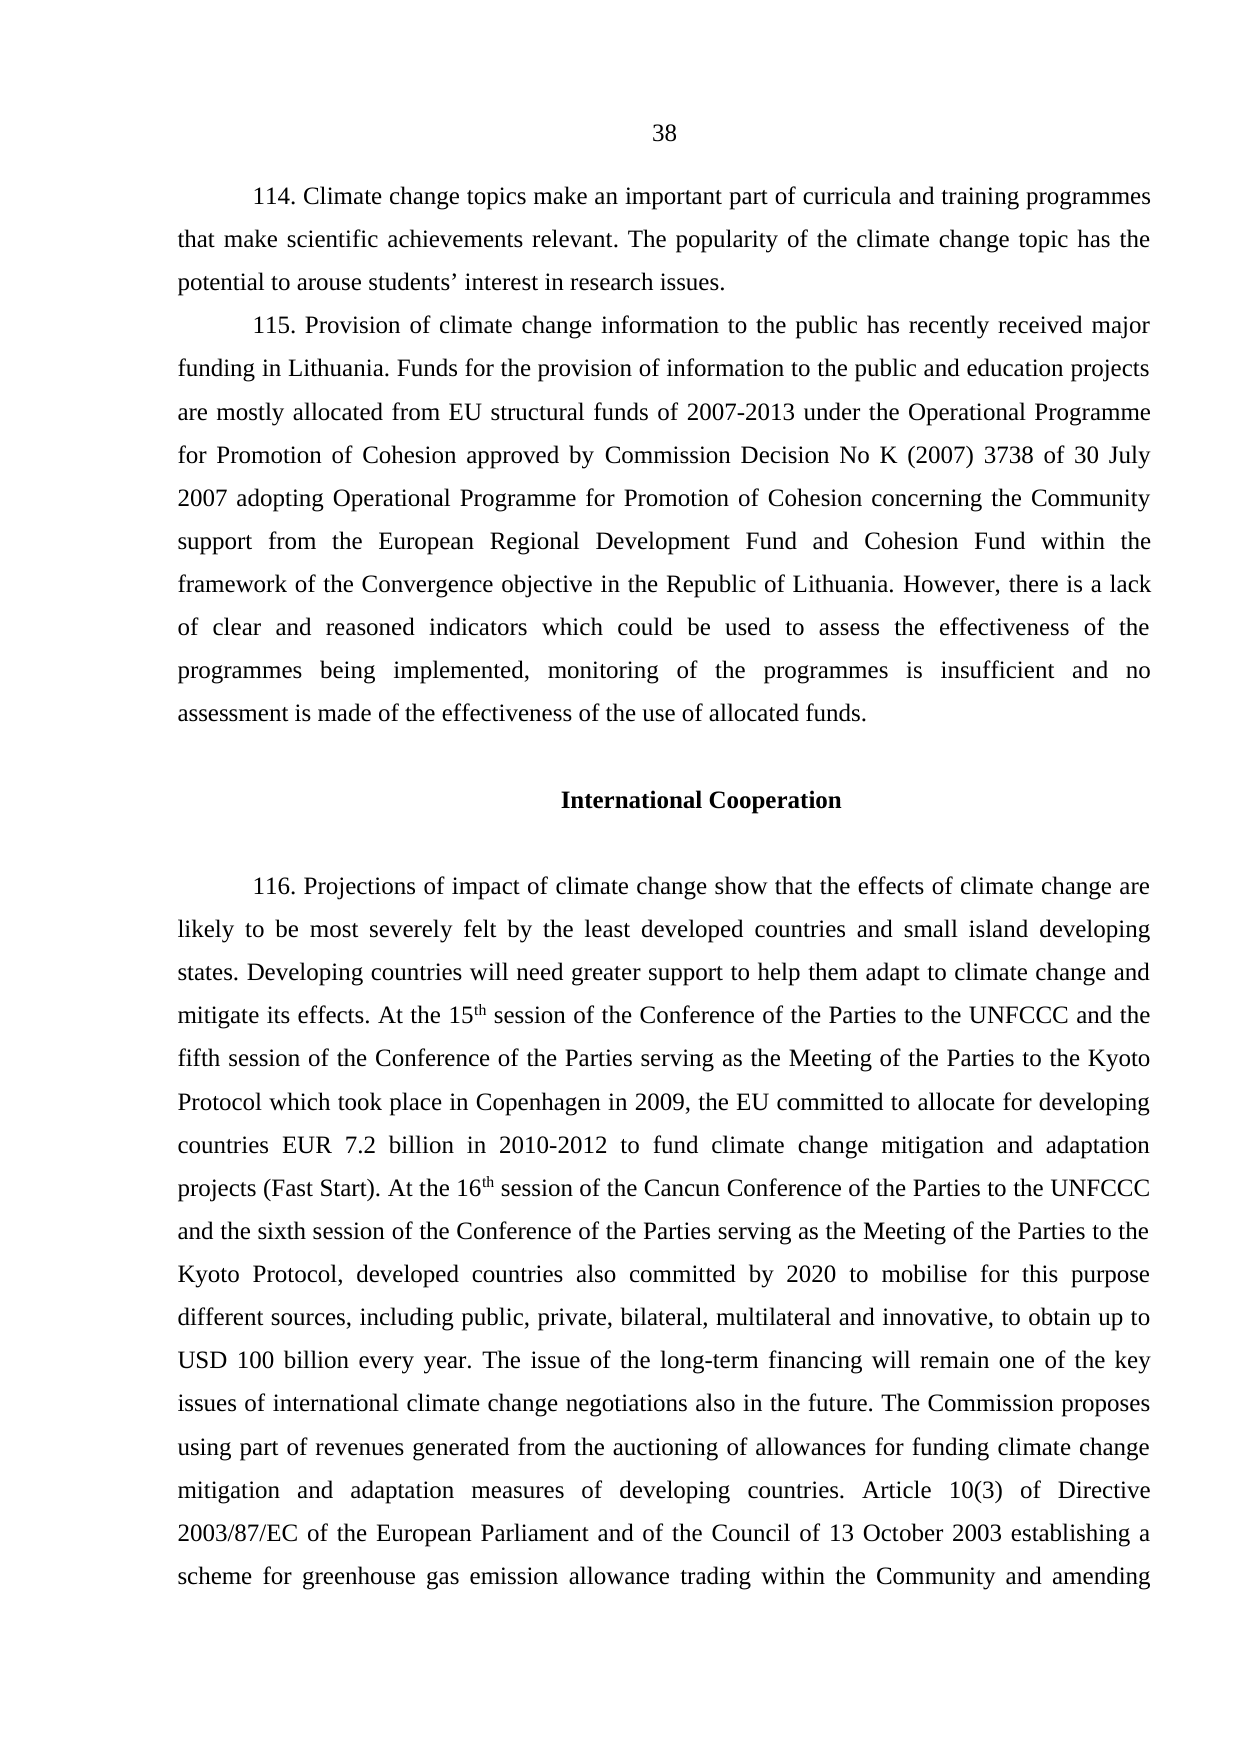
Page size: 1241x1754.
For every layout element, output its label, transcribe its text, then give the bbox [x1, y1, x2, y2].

text 115. Provision of climate change information to the public has recently received major funding in Lithuania. Funds for the provision of information to the public and education projects are mostly allocated from EU structural funds of 2007-2013 under the Operational Programme for Promotion of Cohesion approved by Commission Decision No K (2007) 3738 of 30 July 2007 adopting Operational Programme for Promotion of Cohesion concerning the Community support from the European Regional Development Fund and Cohesion Fund within the framework of the Convergence objective in the Republic of Lithuania. However, there is a lack of clear and reasoned indicators which could be used to assess the effectiveness of the programmes being implemented, monitoring of the programmes is insufficient and no assessment is made of the effectiveness of the use of allocated funds. [177, 310, 1152, 727]
text 116. Projections of impact of climate change show that the effects of climate change are likely to be most severely felt by the least developed countries and small island developing states. Developing countries will need greater support to help them adapt to climate change and mitigate its effects. At the 15th session of the Conference of the Parties to the UNFCCC and the fifth session of the Conference of the Parties serving as the Meeting of the Parties to the Kyoto Protocol which took place in Copenhagen in 2009, the EU committed to allocate for developing countries EUR 7.2 billion in 2010-2012 to fund climate change mitigation and adaptation projects (Fast Start). At the 16th session of the Cancun Conference of the Parties to the UNFCCC and the sixth session of the Conference of the Parties serving as the Meeting of the Parties to the Kyoto Protocol, developed countries also committed by 2020 to mobilise for this purpose different sources, including public, private, bilateral, multilateral and innovative, to obtain up to USD 100 billion every year. The issue of the long-term financing will remain one of the key issues of international climate change negotiations also in the future. The Commission proposes using part of revenues generated from the auctioning of allowances for funding climate change mitigation and adaptation measures of developing countries. Article 10(3) of Directive 2003/87/EC of the European Parliament and of the Council of 13 October 2003 establishing a scheme for greenhouse gas emission allowance trading within the Community and amending [177, 871, 1152, 1590]
text 114. Climate change topics make an important part of curricula and training programmes that make scientific achievements relevant. The popularity of the climate change topic has the potential to arouse students’ interest in research issues. [177, 181, 1152, 296]
text International Cooperation [177, 785, 1152, 813]
